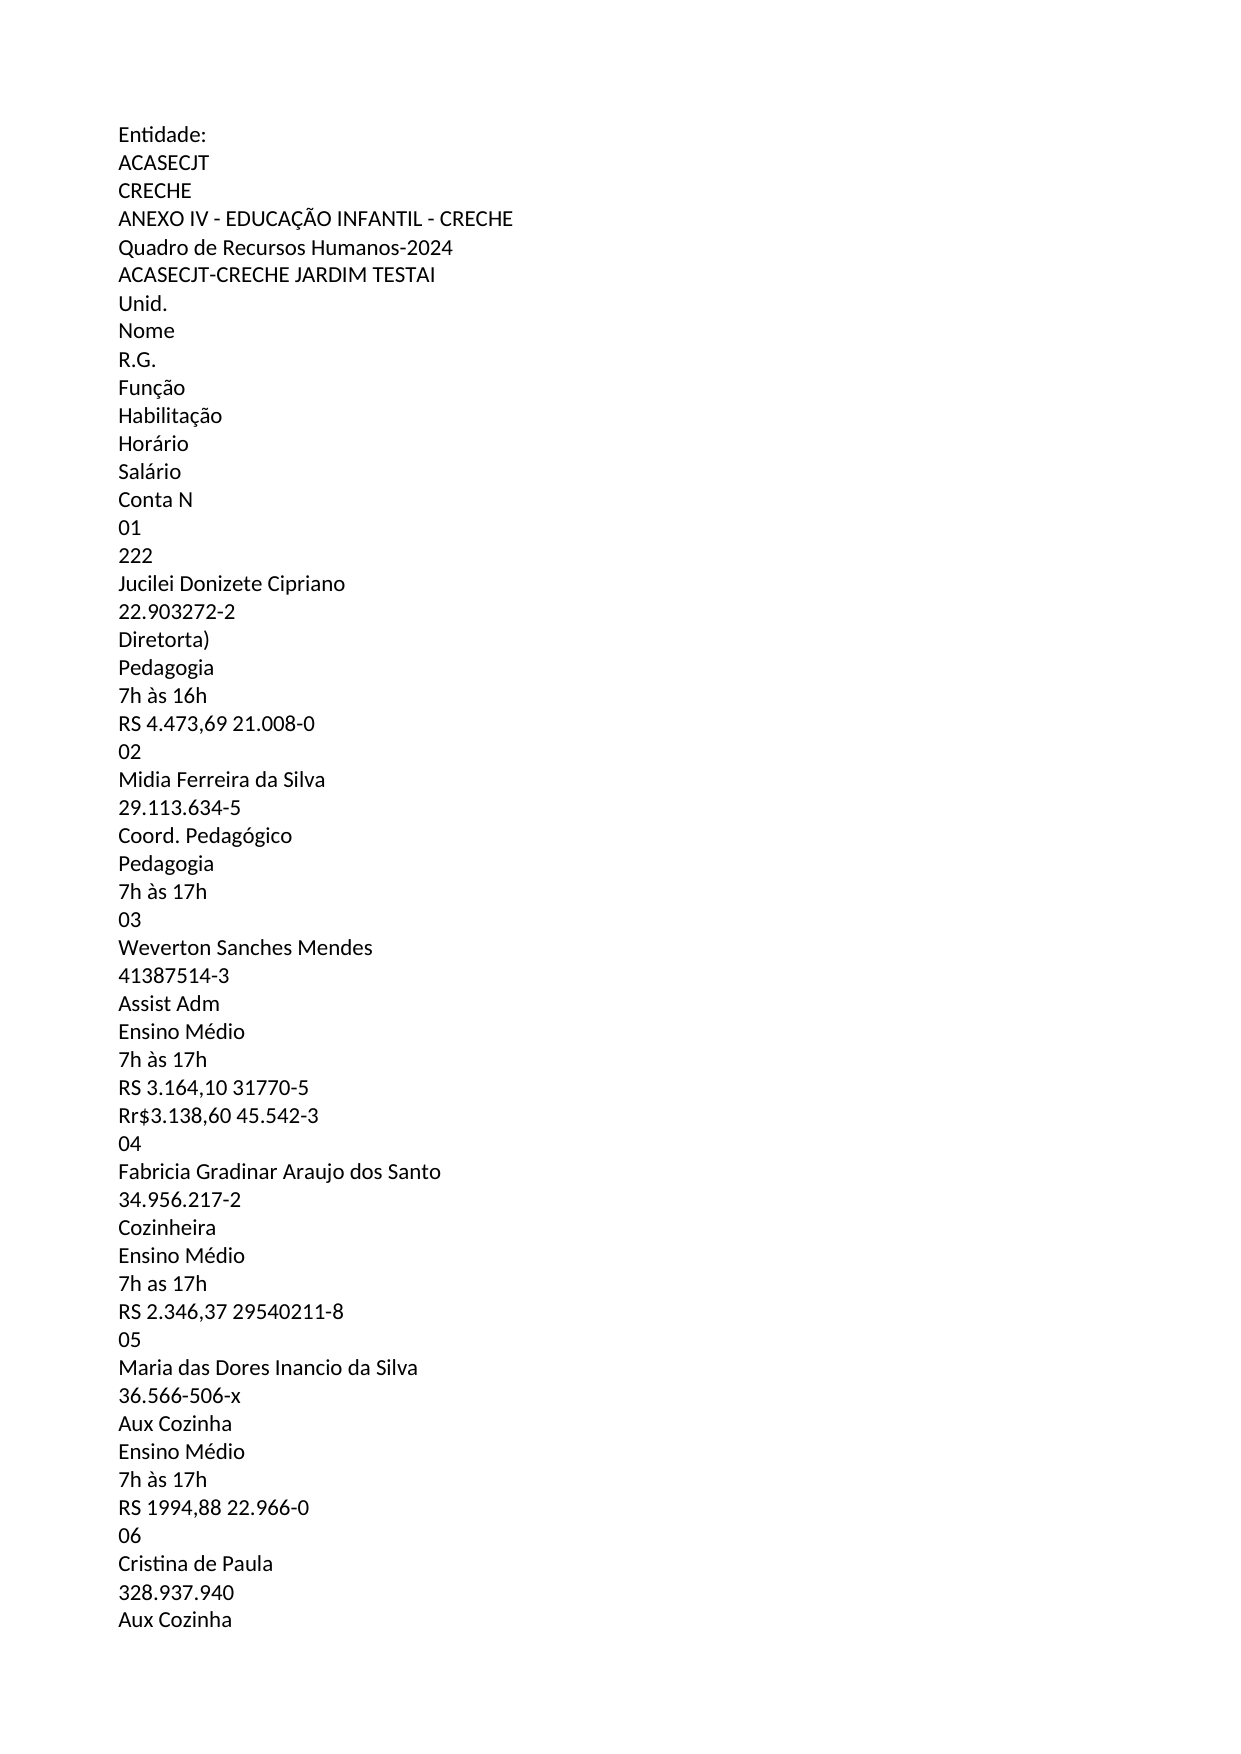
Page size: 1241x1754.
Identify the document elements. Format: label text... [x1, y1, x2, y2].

text Aux Cozinha [118, 1409, 1122, 1437]
text Diretorta) [118, 625, 1122, 653]
text Função [118, 373, 1122, 401]
text 7h às 17h [118, 1045, 1122, 1073]
text Aux Cozinha [118, 1606, 1122, 1634]
text Conta N [118, 485, 1122, 513]
text 328.937.940 [118, 1578, 1122, 1606]
text 7h às 16h [118, 681, 1122, 709]
text 222 [118, 541, 1122, 569]
text RS 1994,88 22.966-0 [118, 1493, 1122, 1522]
text Ensino Médio [118, 1241, 1122, 1269]
text Cristina de Paula [118, 1549, 1122, 1578]
text ACASECJT-CRECHE JARDIM TESTAI [118, 261, 1122, 289]
text Salário [118, 457, 1122, 485]
text 22.903272-2 [118, 597, 1122, 625]
text 41387514-3 [118, 961, 1122, 989]
text Cozinheira [118, 1213, 1122, 1241]
text Assist Adm [118, 989, 1122, 1017]
text 29.113.634-5 [118, 793, 1122, 821]
text 04 [118, 1129, 1122, 1157]
text Rr$3.138,60 45.542-3 [118, 1101, 1122, 1129]
text 05 [118, 1325, 1122, 1353]
text 03 [118, 905, 1122, 933]
text Jucilei Donizete Cipriano [118, 569, 1122, 597]
text Unid. [118, 289, 1122, 317]
text 7h às 17h [118, 1466, 1122, 1493]
text Entidade: [118, 121, 1122, 148]
text ACASECJT [118, 148, 1122, 177]
text RS 4.473,69 21.008-0 [118, 709, 1122, 737]
text R.G. [118, 345, 1122, 373]
text 01 [118, 513, 1122, 541]
text Ensino Médio [118, 1017, 1122, 1045]
text Habilitação [118, 401, 1122, 429]
text 02 [118, 737, 1122, 765]
text Coord. Pedagógico [118, 821, 1122, 849]
text Ensino Médio [118, 1437, 1122, 1466]
text Fabricia Gradinar Araujo dos Santo [118, 1157, 1122, 1185]
text ANEXO IV - EDUCAÇÃO INFANTIL - CRECHE [118, 204, 1122, 233]
text Nome [118, 317, 1122, 345]
text 34.956.217-2 [118, 1185, 1122, 1213]
text 7h as 17h [118, 1269, 1122, 1297]
text Midia Ferreira da Silva [118, 765, 1122, 793]
text Pedagogia [118, 849, 1122, 877]
text Quadro de Recursos Humanos-2024 [118, 233, 1122, 261]
text Pedagogia [118, 653, 1122, 681]
text RS 3.164,10 31770-5 [118, 1073, 1122, 1101]
text Maria das Dores Inancio da Silva [118, 1353, 1122, 1381]
text Horário [118, 429, 1122, 457]
text CRECHE [118, 177, 1122, 204]
text RS 2.346,37 29540211-8 [118, 1297, 1122, 1325]
text 06 [118, 1522, 1122, 1549]
text 36.566-506-x [118, 1381, 1122, 1409]
text 7h às 17h [118, 877, 1122, 905]
text Weverton Sanches Mendes [118, 933, 1122, 961]
